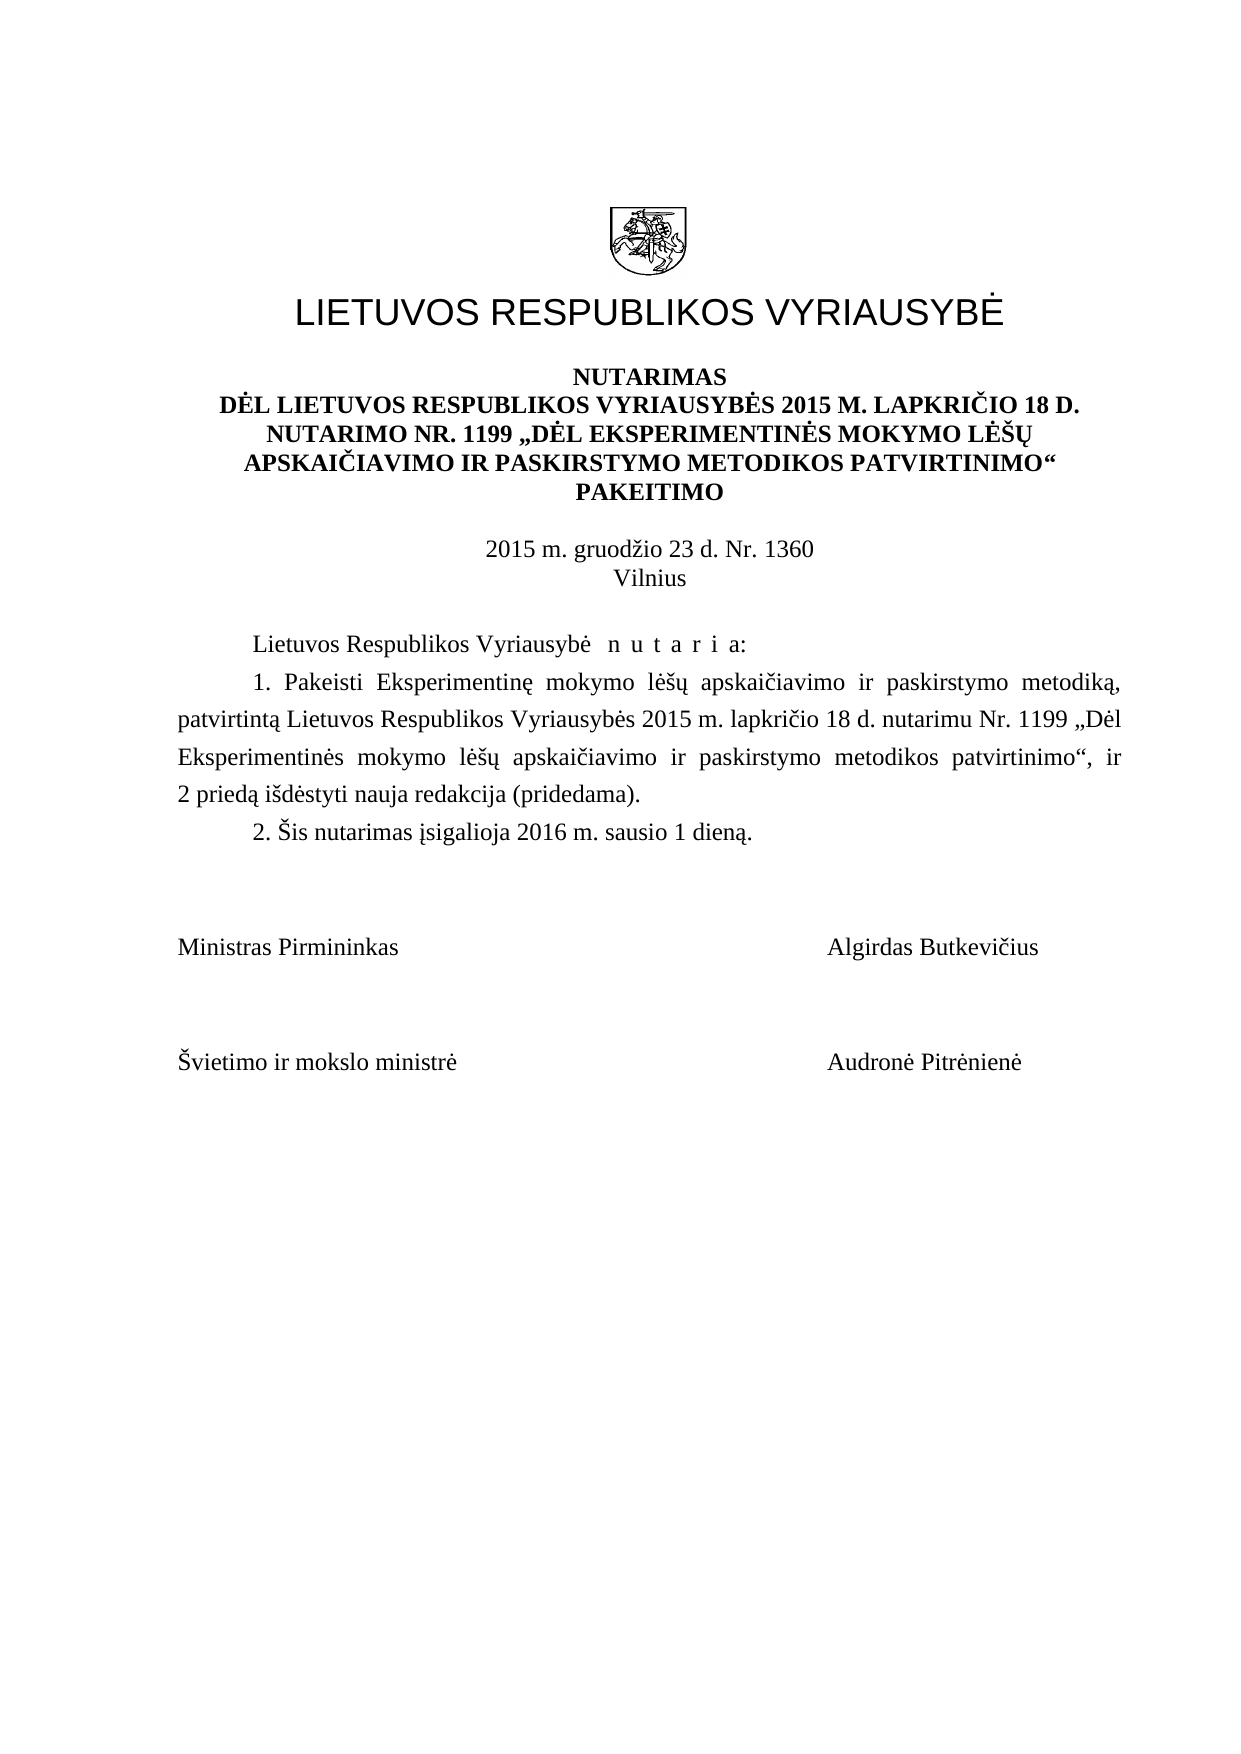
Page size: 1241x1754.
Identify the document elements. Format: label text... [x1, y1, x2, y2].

text Švietimo ir mokslo ministrė Audronė Pitrėnienė [177, 1047, 1122, 1075]
text Ministras Pirmininkas Algirdas Butkevičius [177, 932, 1122, 960]
text 2. Šis nutarimas įsigalioja 2016 m. sausio 1 dieną. [177, 808, 1122, 845]
text nutarimas [177, 362, 1122, 390]
text Lietuvos Respublikos Vyriausybė [177, 290, 1122, 333]
text Dėl LIETUVOS RESPUBLIKOS VYRIAUSYBĖS 2015 M. LAPKRIČIO 18 D. NUTARIMO NR. 1199 „DĖL EKSPERIMENTINĖS MOKYMO LĖŠŲ APSKAIČIAVIMO IR PASKIRSTYMO METODIKOS PATVIRTINIMO“ PAKEITIMO [177, 390, 1122, 505]
text 1. Pakeisti Eksperimentinę mokymo lėšų apskaičiavimo ir paskirstymo metodiką, patvirtintą Lietuvos Respublikos Vyriausybės 2015 m. lapkričio 18 d. nutarimu Nr. 1199 „Dėl Eksperimentinės mokymo lėšų apskaičiavimo ir paskirstymo metodikos patvirtinimo“, ir 2 priedą išdėstyti nauja redakcija (pridedama). [177, 658, 1122, 808]
text Lietuvos Respublikos Vyriausybė nutaria: [177, 620, 1122, 658]
text 2015 m. gruodžio 23 d. Nr. 1360 Vilnius [177, 534, 1122, 592]
